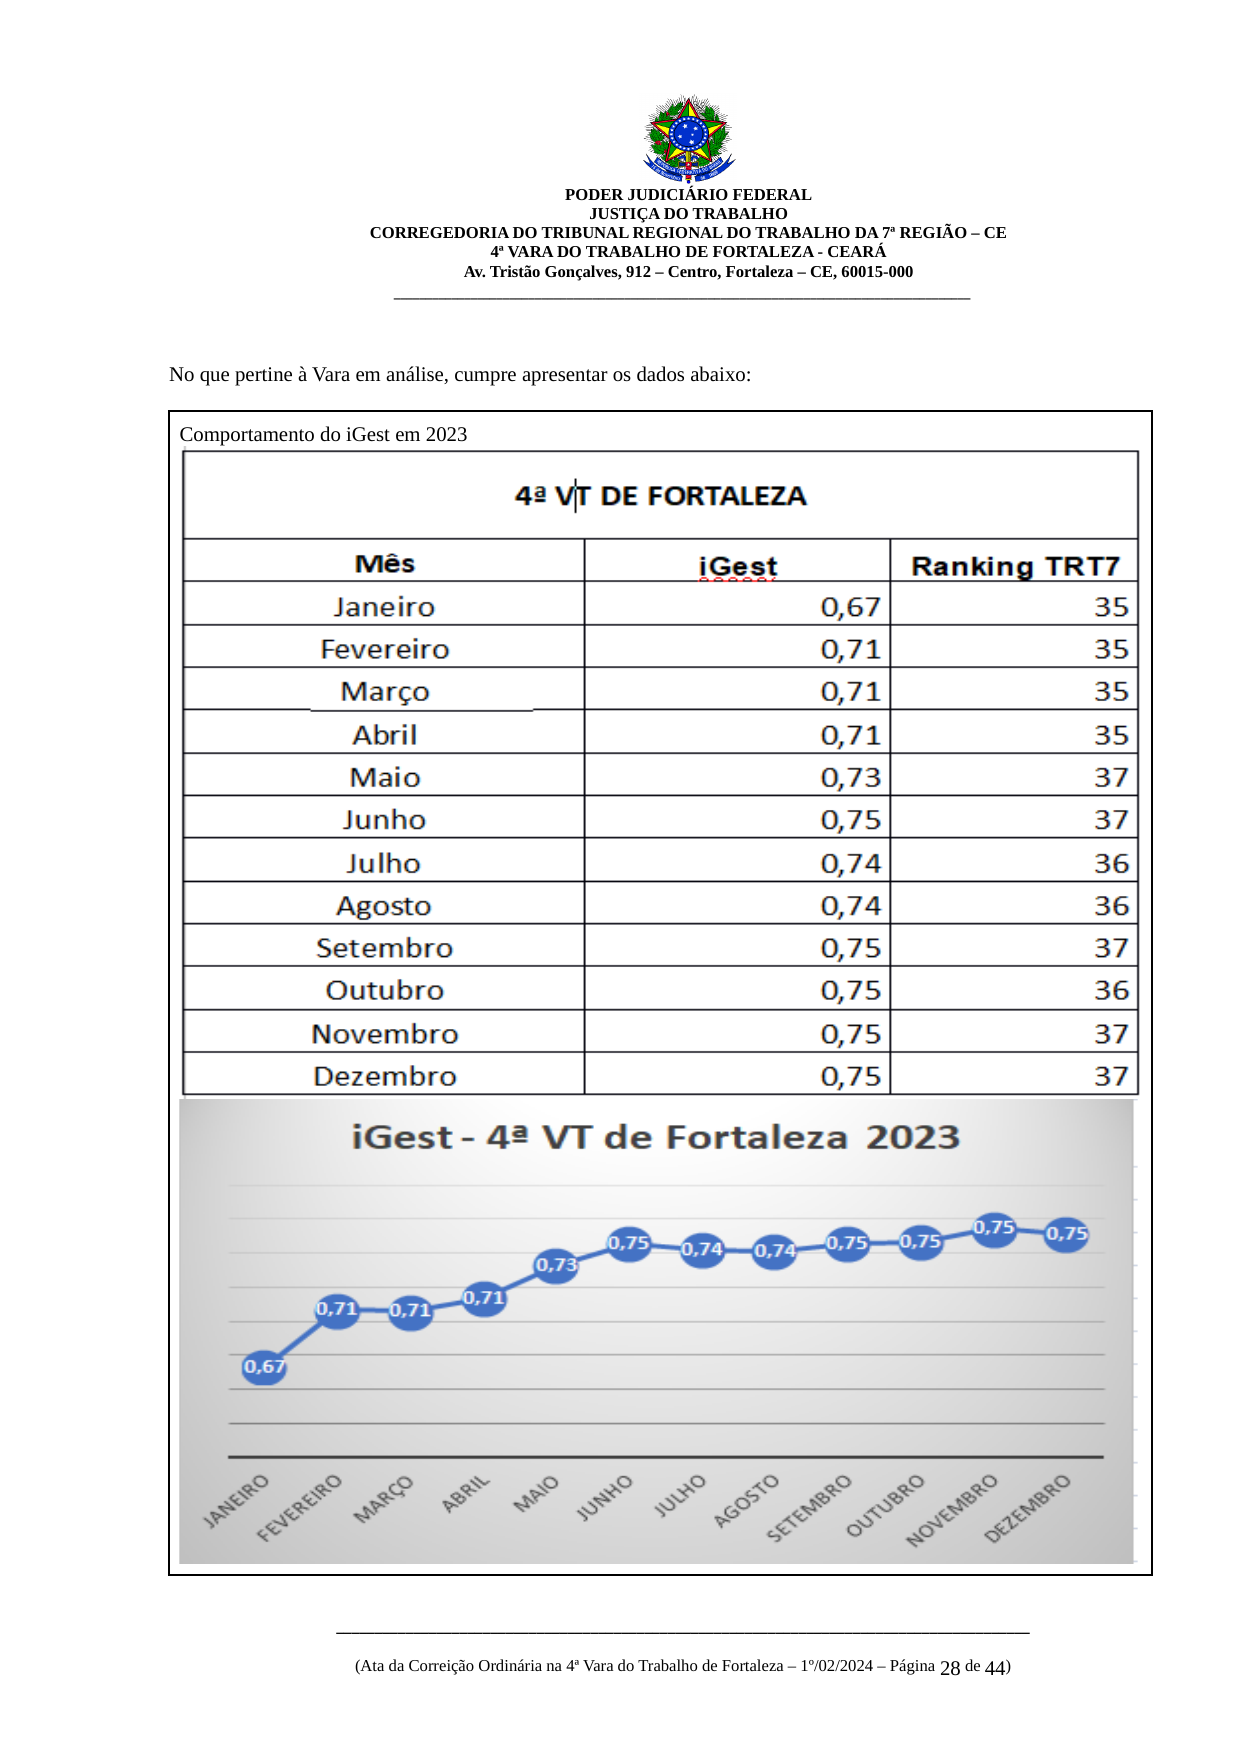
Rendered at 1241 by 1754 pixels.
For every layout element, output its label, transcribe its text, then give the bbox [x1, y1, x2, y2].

table_header Comportamento do iGest em 2023 [170, 412, 1151, 1574]
picture [638, 93, 738, 185]
subtitle No que pertine à Vara em análise, cumpre apresentar os dados abaixo: [169, 362, 1205, 386]
picture [179, 446, 1143, 1564]
